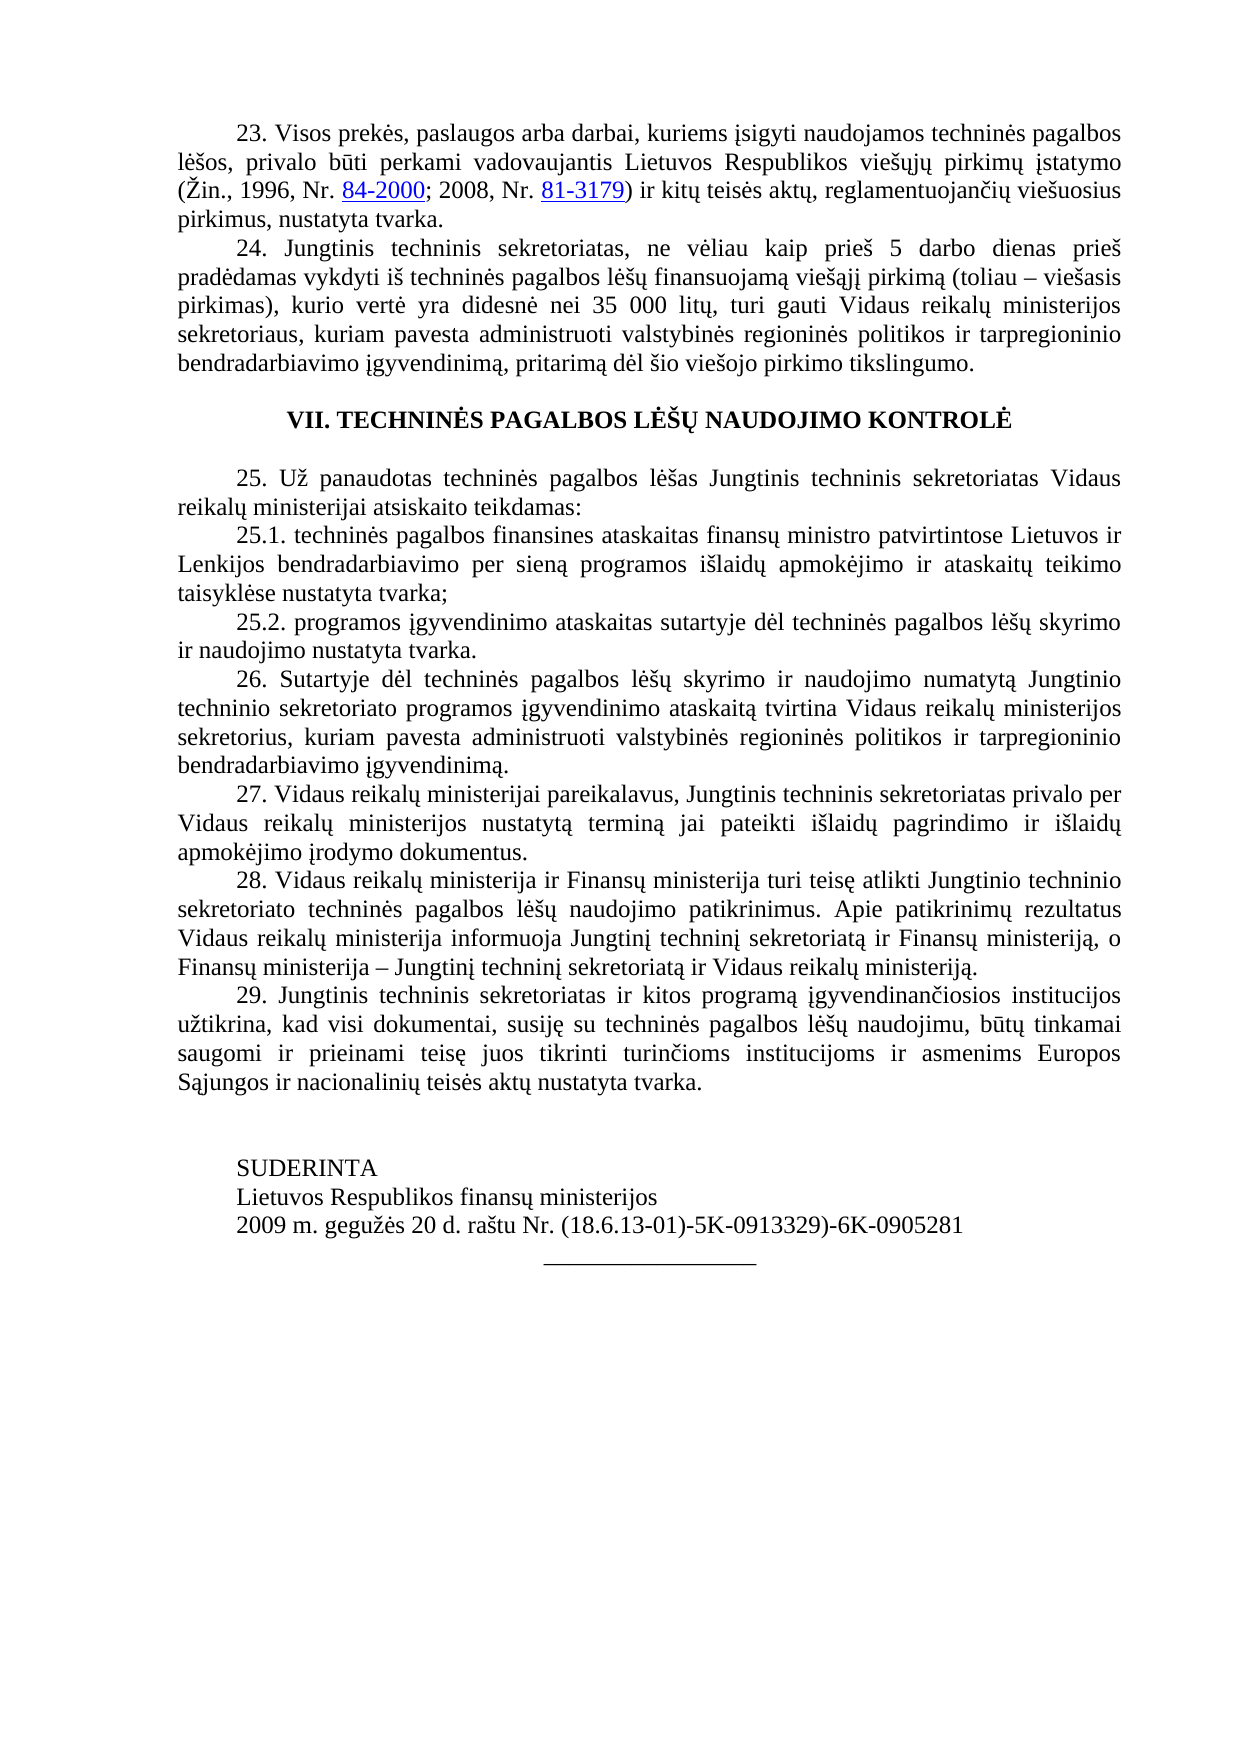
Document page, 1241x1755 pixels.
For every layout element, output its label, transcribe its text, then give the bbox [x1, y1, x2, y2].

text 29. Jungtinis techninis sekretoriatas ir kitos programą įgyvendinančiosios institucijos užtikrina, kad visi dokumentai, susiję su techninės pagalbos lėšų naudojimu, būtų tinkamai saugomi ir prieinami teisę juos tikrinti turinčioms institucijoms ir asmenims Europos Sąjungos ir nacionalinių teisės aktų nustatyta tvarka. [177, 981, 1122, 1096]
text 25.2. programos įgyvendinimo ataskaitas sutartyje dėl techninės pagalbos lėšų skyrimo ir naudojimo nustatyta tvarka. [177, 607, 1122, 664]
text 26. Sutartyje dėl techninės pagalbos lėšų skyrimo ir naudojimo numatytą Jungtinio techninio sekretoriato programos įgyvendinimo ataskaitą tvirtina Vidaus reikalų ministerijos sekretorius, kuriam pavesta administruoti valstybinės regioninės politikos ir tarpregioninio bendradarbiavimo įgyvendinimą. [177, 664, 1122, 779]
text 25.1. techninės pagalbos finansines ataskaitas finansų ministro patvirtintose Lietuvos ir Lenkijos bendradarbiavimo per sieną programos išlaidų apmokėjimo ir ataskaitų teikimo taisyklėse nustatyta tvarka; [177, 521, 1122, 607]
text 25. Už panaudotas techninės pagalbos lėšas Jungtinis techninis sekretoriatas Vidaus reikalų ministerijai atsiskaito teikdamas: [177, 463, 1122, 521]
text 24. Jungtinis techninis sekretoriatas, ne vėliau kaip prieš 5 darbo dienas prieš pradėdamas vykdyti iš techninės pagalbos lėšų finansuojamą viešąjį pirkimą (toliau – viešasis pirkimas), kurio vertė yra didesnė nei 35 000 litų, turi gauti Vidaus reikalų ministerijos sekretoriaus, kuriam pavesta administruoti valstybinės regioninės politikos ir tarpregioninio bendradarbiavimo įgyvendinimą, pritarimą dėl šio viešojo pirkimo tikslingumo. [177, 233, 1122, 377]
text 23. Visos prekės, paslaugos arba darbai, kuriems įsigyti naudojamos techninės pagalbos lėšos, privalo būti perkami vadovaujantis Lietuvos Respublikos viešųjų pirkimų įstatymo (Žin., 1996, Nr. 84-2000; 2008, Nr. 81-3179) ir kitų teisės aktų, reglamentuojančių viešuosius pirkimus, nustatyta tvarka. [177, 118, 1122, 233]
text 28. Vidaus reikalų ministerija ir Finansų ministerija turi teisę atlikti Jungtinio techninio sekretoriato techninės pagalbos lėšų naudojimo patikrinimus. Apie patikrinimų rezultatus Vidaus reikalų ministerija informuoja Jungtinį techninį sekretoriatą ir Finansų ministeriją, o Finansų ministerija – Jungtinį techninį sekretoriatą ir Vidaus reikalų ministeriją. [177, 866, 1122, 981]
text 27. Vidaus reikalų ministerijai pareikalavus, Jungtinis techninis sekretoriatas privalo per Vidaus reikalų ministerijos nustatytą terminą jai pateikti išlaidų pagrindimo ir išlaidų apmokėjimo įrodymo dokumentus. [177, 779, 1122, 866]
text SUDERINTA [177, 1153, 1122, 1182]
text Lietuvos Respublikos finansų ministerijos [177, 1182, 1122, 1211]
text VII. TECHNINĖS PAGALBOS LĖŠŲ NAUDOJIMO KONTROLĖ [177, 406, 1122, 434]
text 2009 m. gegužės 20 d. raštu Nr. (18.6.13-01)-5K-0913329)-6K-0905281 [177, 1211, 1122, 1239]
text _________________ [177, 1239, 1122, 1268]
